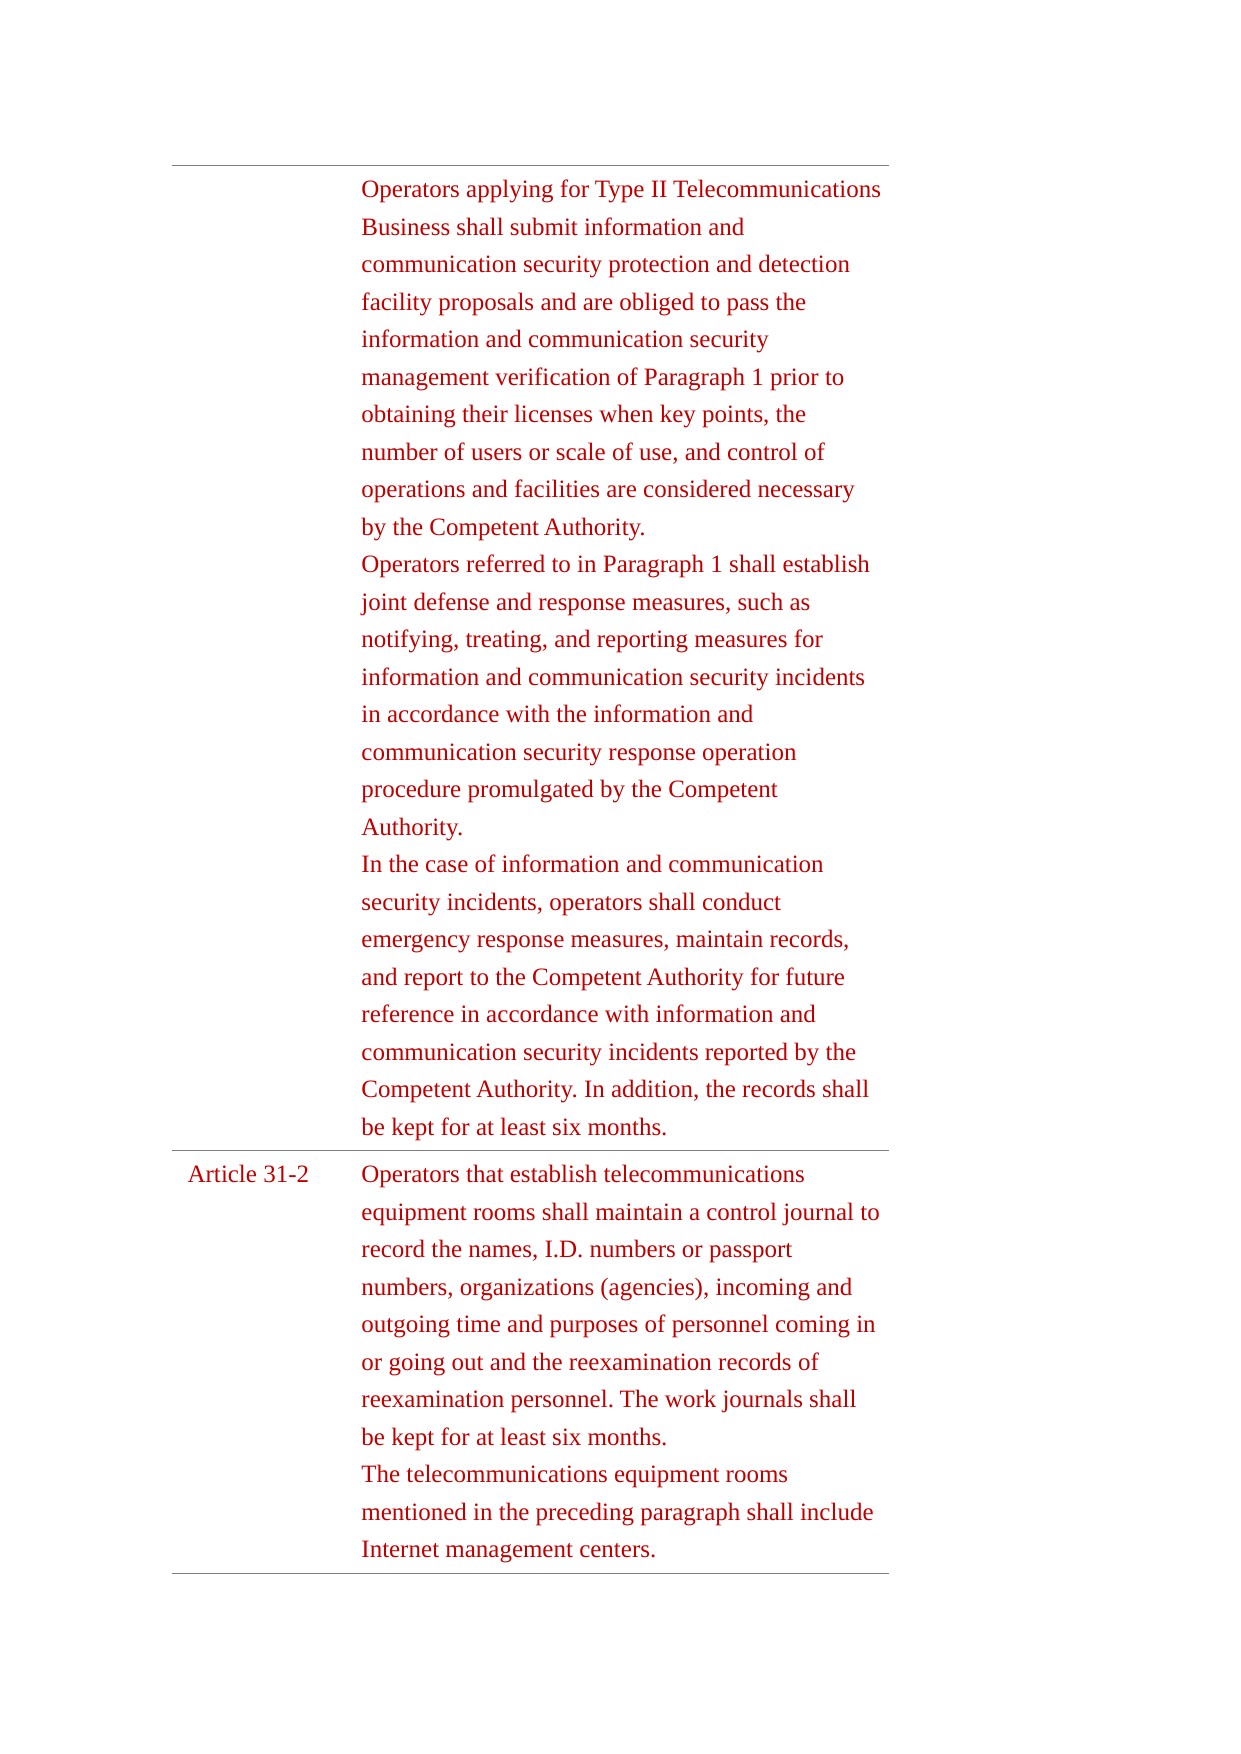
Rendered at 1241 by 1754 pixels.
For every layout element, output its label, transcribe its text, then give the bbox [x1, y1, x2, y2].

table_cell [889, 1150, 914, 1573]
table_cell [325, 166, 357, 1150]
table_cell Operators applying for Type II Telecommunications Business shall submit information and communication security protection and detection facility proposals and are obliged to pass the information and communication security management verification of Paragraph 1 prior to obtaining their licenses when key points, the number of users or scale of use, and control of operations and facilities are considered necessary by the Competent Authority. Operators referred to in Paragraph 1 shall establish joint defense and response measures, such as notifying, treating, and reporting measures for information and communication security incidents in accordance with the information and communication security response operation procedure promulgated by the Competent Authority. In the case of information and communication security incidents, operators shall conduct emergency response measures, maintain records, and report to the Competent Authority for future reference in accordance with information and communication security incidents reported by the Competent Authority. In addition, the records shall be kept for at least six months. [357, 166, 889, 1150]
table_cell Article 31-2 [172, 1151, 325, 1573]
table_cell [325, 1151, 357, 1573]
table_cell [889, 165, 914, 1150]
table_cell Operators that establish telecommunications equipment rooms shall maintain a control journal to record the names, I.D. numbers or passport numbers, organizations (agencies), incoming and outgoing time and purposes of personnel coming in or going out and the reexamination records of reexamination personnel. The work journals shall be kept for at least six months. The telecommunications equipment rooms mentioned in the preceding paragraph shall include Internet management centers. [357, 1151, 889, 1573]
table_cell [172, 166, 325, 1150]
